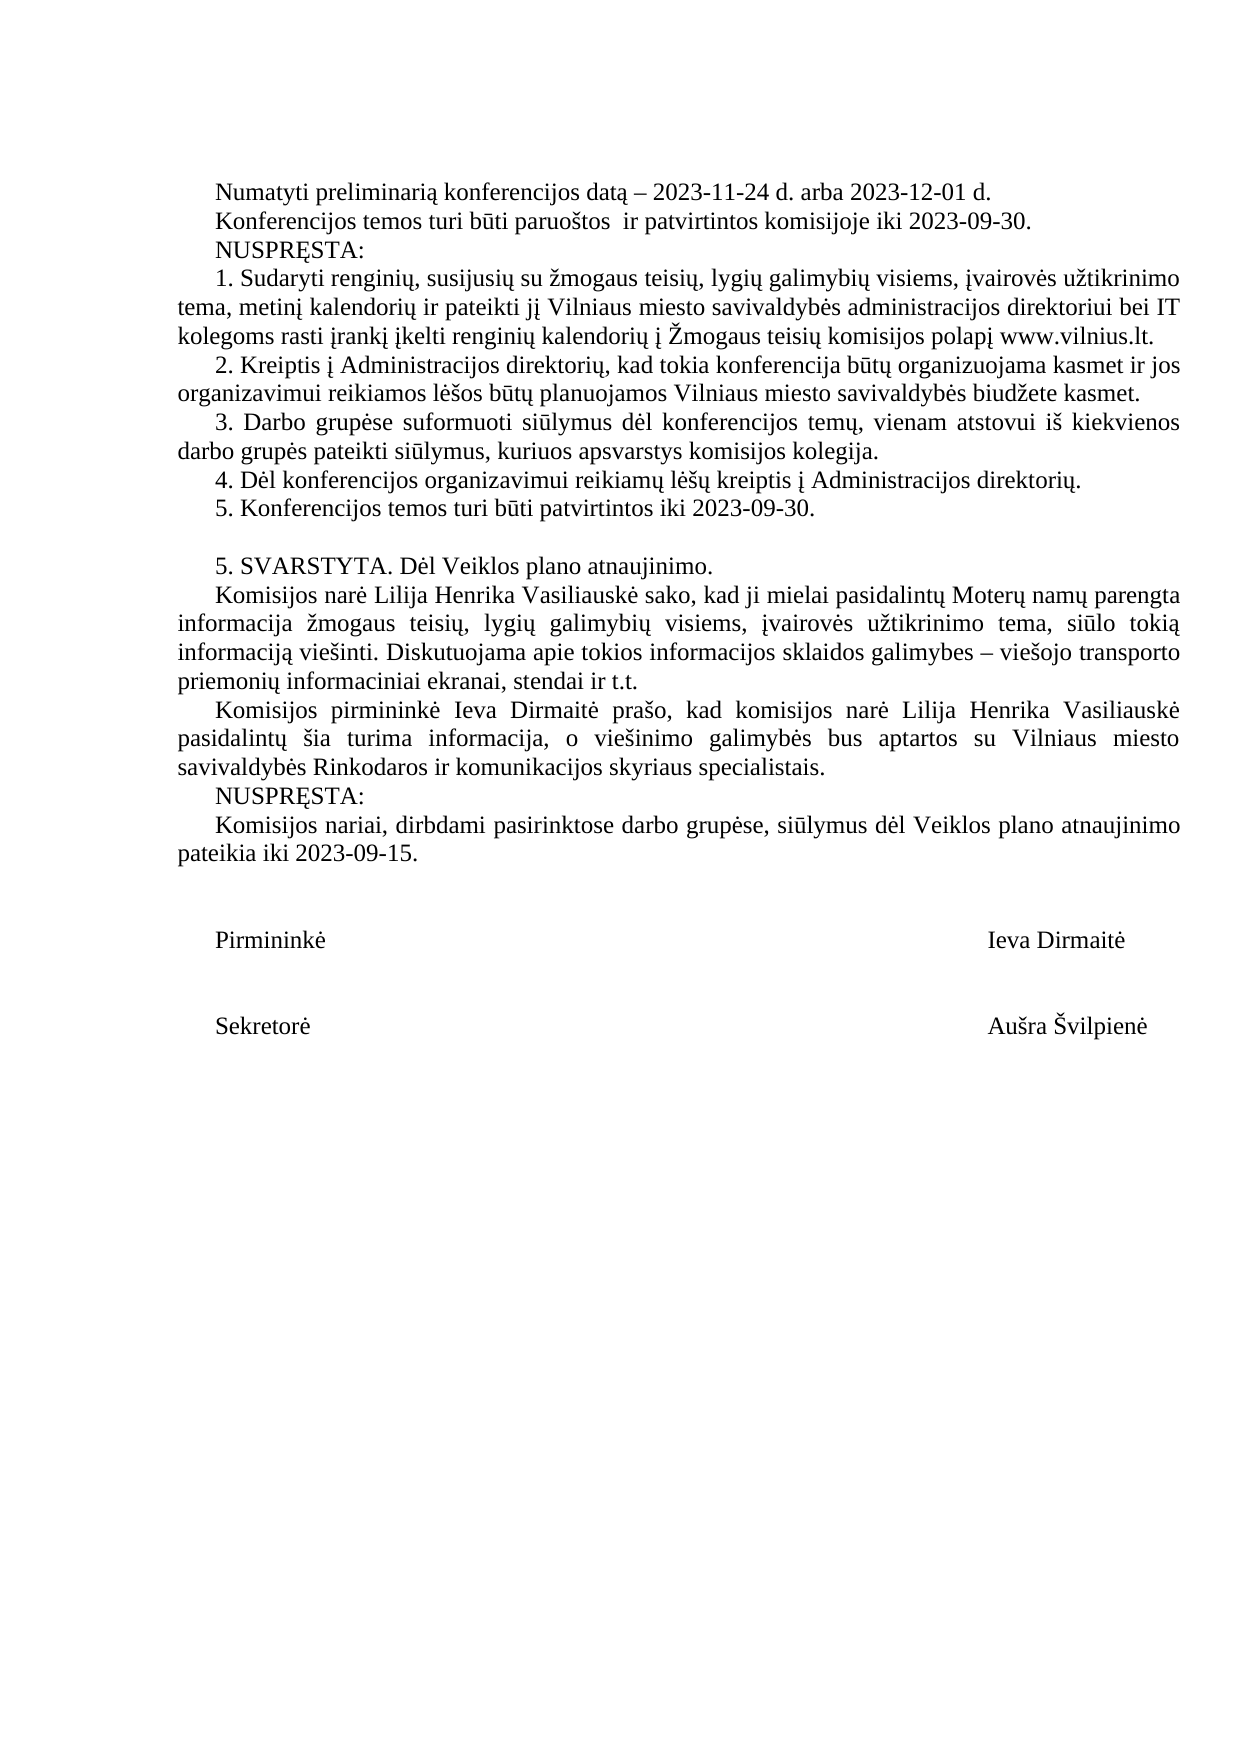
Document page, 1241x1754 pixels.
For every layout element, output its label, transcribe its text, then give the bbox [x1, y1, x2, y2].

text 3. Darbo grupėse suformuoti siūlymus dėl konferencijos temų, vienam atstovui iš kiekvienos darbo grupės pateikti siūlymus, kuriuos apsvarstys komisijos kolegija. [177, 407, 1181, 465]
text 2. Kreiptis į Administracijos direktorių, kad tokia konferencija būtų organizuojama kasmet ir jos organizavimui reikiamos lėšos būtų planuojamos Vilniaus miesto savivaldybės biudžete kasmet. [177, 350, 1181, 407]
text Konferencijos temos turi būti paruoštos ir patvirtintos komisijoje iki 2023-09-30. [177, 206, 1181, 235]
text NUSPRĘSTA: [177, 235, 1181, 263]
text Komisijos pirmininkė Ieva Dirmaitė prašo, kad komisijos narė Lilija Henrika Vasiliauskė pasidalintų šia turima informacija, o viešinimo galimybės bus aptartos su Vilniaus miesto savivaldybės Rinkodaros ir komunikacijos skyriaus specialistais. [177, 695, 1181, 781]
text 1. Sudaryti renginių, susijusių su žmogaus teisių, lygių galimybių visiems, įvairovės užtikrinimo tema, metinį kalendorių ir pateikti jį Vilniaus miesto savivaldybės administracijos direktoriui bei IT kolegoms rasti įrankį įkelti renginių kalendorių į Žmogaus teisių komisijos polapį www.vilnius.lt. [177, 263, 1181, 350]
text Numatyti preliminarią konferencijos datą – 2023-11-24 d. arba 2023-12-01 d. [177, 177, 1181, 206]
text NUSPRĘSTA: [177, 781, 1181, 810]
text 5. SVARSTYTA. Dėl Veiklos plano atnaujinimo. [177, 551, 1181, 580]
text 5. Konferencijos temos turi būti patvirtintos iki 2023-09-30. [177, 493, 1181, 522]
text Sekretorė Aušra Švilpienė [177, 1011, 1181, 1040]
text Komisijos narė Lilija Henrika Vasiliauskė sako, kad ji mielai pasidalintų Moterų namų parengta informacija žmogaus teisių, lygių galimybių visiems, įvairovės užtikrinimo tema, siūlo tokią informaciją viešinti. Diskutuojama apie tokios informacijos sklaidos galimybes – viešojo transporto priemonių informaciniai ekranai, stendai ir t.t. [177, 580, 1181, 695]
text Komisijos nariai, dirbdami pasirinktose darbo grupėse, siūlymus dėl Veiklos plano atnaujinimo pateikia iki 2023-09-15. [177, 810, 1181, 867]
text 4. Dėl konferencijos organizavimui reikiamų lėšų kreiptis į Administracijos direktorių. [177, 465, 1181, 493]
text Pirmininkė Ieva Dirmaitė [177, 925, 1181, 953]
